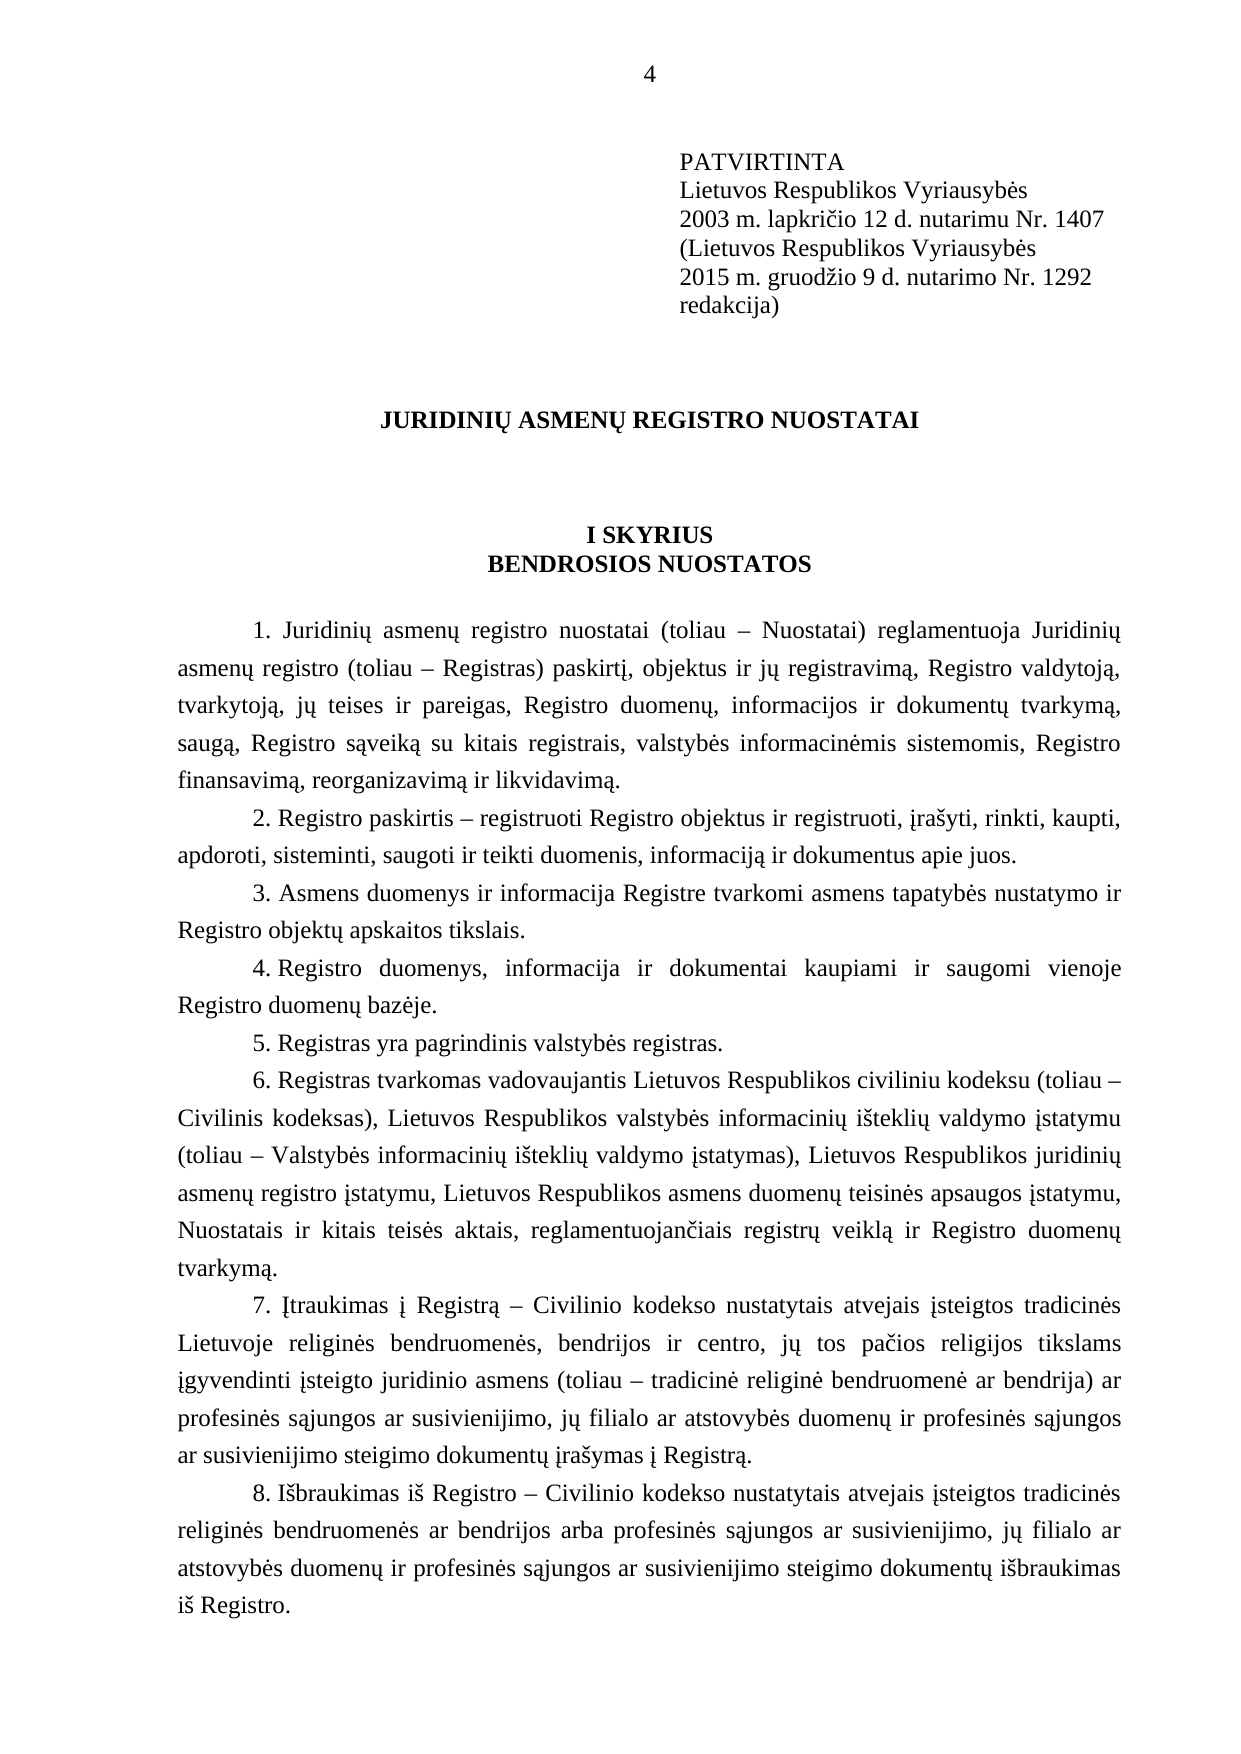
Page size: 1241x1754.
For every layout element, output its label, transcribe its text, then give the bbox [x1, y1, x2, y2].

text PATVIRTINTA Lietuvos Respublikos Vyriausybės 2003 m. lapkričio 12 d. nutarimu Nr. 1407 (Lietuvos Respublikos Vyriausybės 2015 m. gruodžio 9 d. nutarimo Nr. 1292 redakcija) [679, 147, 1122, 319]
text JURIDINIŲ ASMENŲ REGISTRO NUOSTATAI [177, 406, 1122, 434]
text 6. Registras tvarkomas vadovaujantis Lietuvos Respublikos civiliniu kodeksu (toliau – Civilinis kodeksas), Lietuvos Respublikos valstybės informacinių išteklių valdymo įstatymu (toliau – Valstybės informacinių išteklių valdymo įstatymas), Lietuvos Respublikos juridinių asmenų registro įstatymu, Lietuvos Respublikos asmens duomenų teisinės apsaugos įstatymu, Nuostatais ir kitais teisės aktais, reglamentuojančiais registrų veiklą ir Registro duomenų tvarkymą. [177, 1057, 1122, 1282]
text 2. Registro paskirtis – registruoti Registro objektus ir registruoti, įrašyti, rinkti, kaupti, apdoroti, sisteminti, saugoti ir teikti duomenis, informaciją ir dokumentus apie juos. [177, 794, 1122, 869]
text 3. Asmens duomenys ir informacija Registre tvarkomi asmens tapatybės nustatymo ir Registro objektų apskaitos tikslais. [177, 869, 1122, 944]
text 8. Išbraukimas iš Registro – Civilinio kodekso nustatytais atvejais įsteigtos tradicinės religinės bendruomenės ar bendrijos arba profesinės sąjungos ar susivienijimo, jų filialo ar atstovybės duomenų ir profesinės sąjungos ar susivienijimo steigimo dokumentų išbraukimas iš Registro. [177, 1469, 1122, 1619]
text 7. Įtraukimas į Registrą – Civilinio kodekso nustatytais atvejais įsteigtos tradicinės Lietuvoje religinės bendruomenės, bendrijos ir centro, jų tos pačios religijos tikslams įgyvendinti įsteigto juridinio asmens (toliau – tradicinė religinė bendruomenė ar bendrija) ar profesinės sąjungos ar susivienijimo, jų filialo ar atstovybės duomenų ir profesinės sąjungos ar susivienijimo steigimo dokumentų įrašymas į Registrą. [177, 1282, 1122, 1469]
text BENDROSIOS NUOSTATOS [177, 549, 1122, 578]
text 5. Registras yra pagrindinis valstybės registras. [177, 1019, 1122, 1057]
text 4. Registro duomenys, informacija ir dokumentai kaupiami ir saugomi vienoje Registro duomenų bazėje. [177, 944, 1122, 1019]
text 1. Juridinių asmenų registro nuostatai (toliau – Nuostatai) reglamentuoja Juridinių asmenų registro (toliau – Registras) paskirtį, objektus ir jų registravimą, Registro valdytoją, tvarkytoją, jų teises ir pareigas, Registro duomenų, informacijos ir dokumentų tvarkymą, saugą, Registro sąveiką su kitais registrais, valstybės informacinėmis sistemomis, Registro finansavimą, reorganizavimą ir likvidavimą. [177, 607, 1122, 794]
text I SKYRIUS [177, 521, 1122, 549]
